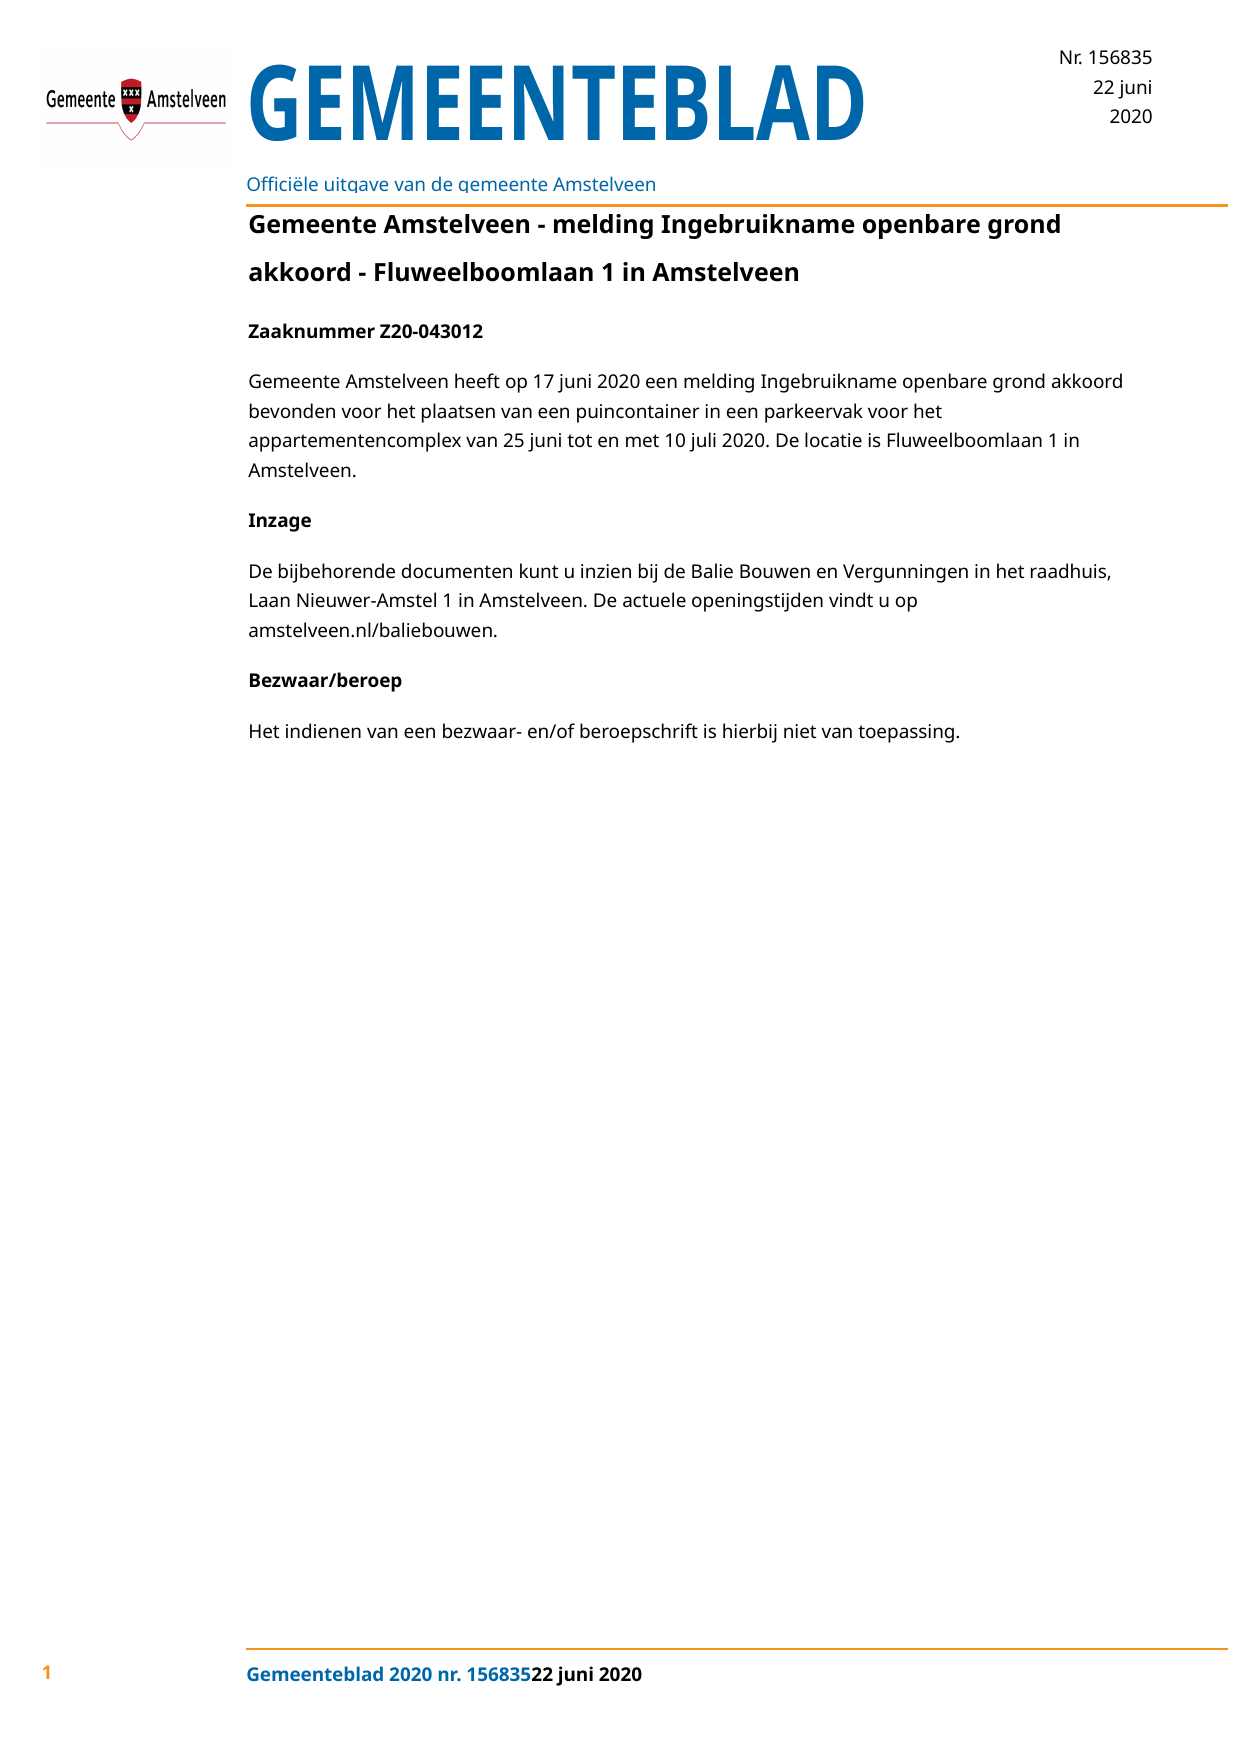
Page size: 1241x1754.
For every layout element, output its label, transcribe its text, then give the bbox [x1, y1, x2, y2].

picture [41, 47, 231, 172]
text Gemeente Amstelveen heeft op 17 juni 2020 een melding Ingebruikname openbare grond akkoord bevonden voor het plaatsen van een puincontainer in een parkeervak voor het appartementencomplex van 25 juni tot en met 10 juli 2020. De locatie is Fluweelboomlaan 1 in Amstelveen. [248, 368, 1152, 483]
text Gemeente Amstelveen - melding Ingebruikname openbare grond akkoord - Fluweelboomlaan 1 in Amstelveen [248, 207, 1152, 288]
text De bijbehorende documenten kunt u inzien bij de Balie Bouwen en Vergunningen in het raadhuis, Laan Nieuwer-Amstel 1 in Amstelveen. De actuele openingstijden vindt u op amstelveen.nl/baliebouwen. [248, 558, 1152, 643]
text Zaaknummer Z20-043012 [248, 318, 1152, 344]
text Inzage [248, 507, 1152, 533]
text Het indienen van een bezwaar- en/of beroepschrift is hierbij niet van toepassing. [248, 718, 1152, 744]
text Bezwaar/beroep [248, 667, 1152, 693]
